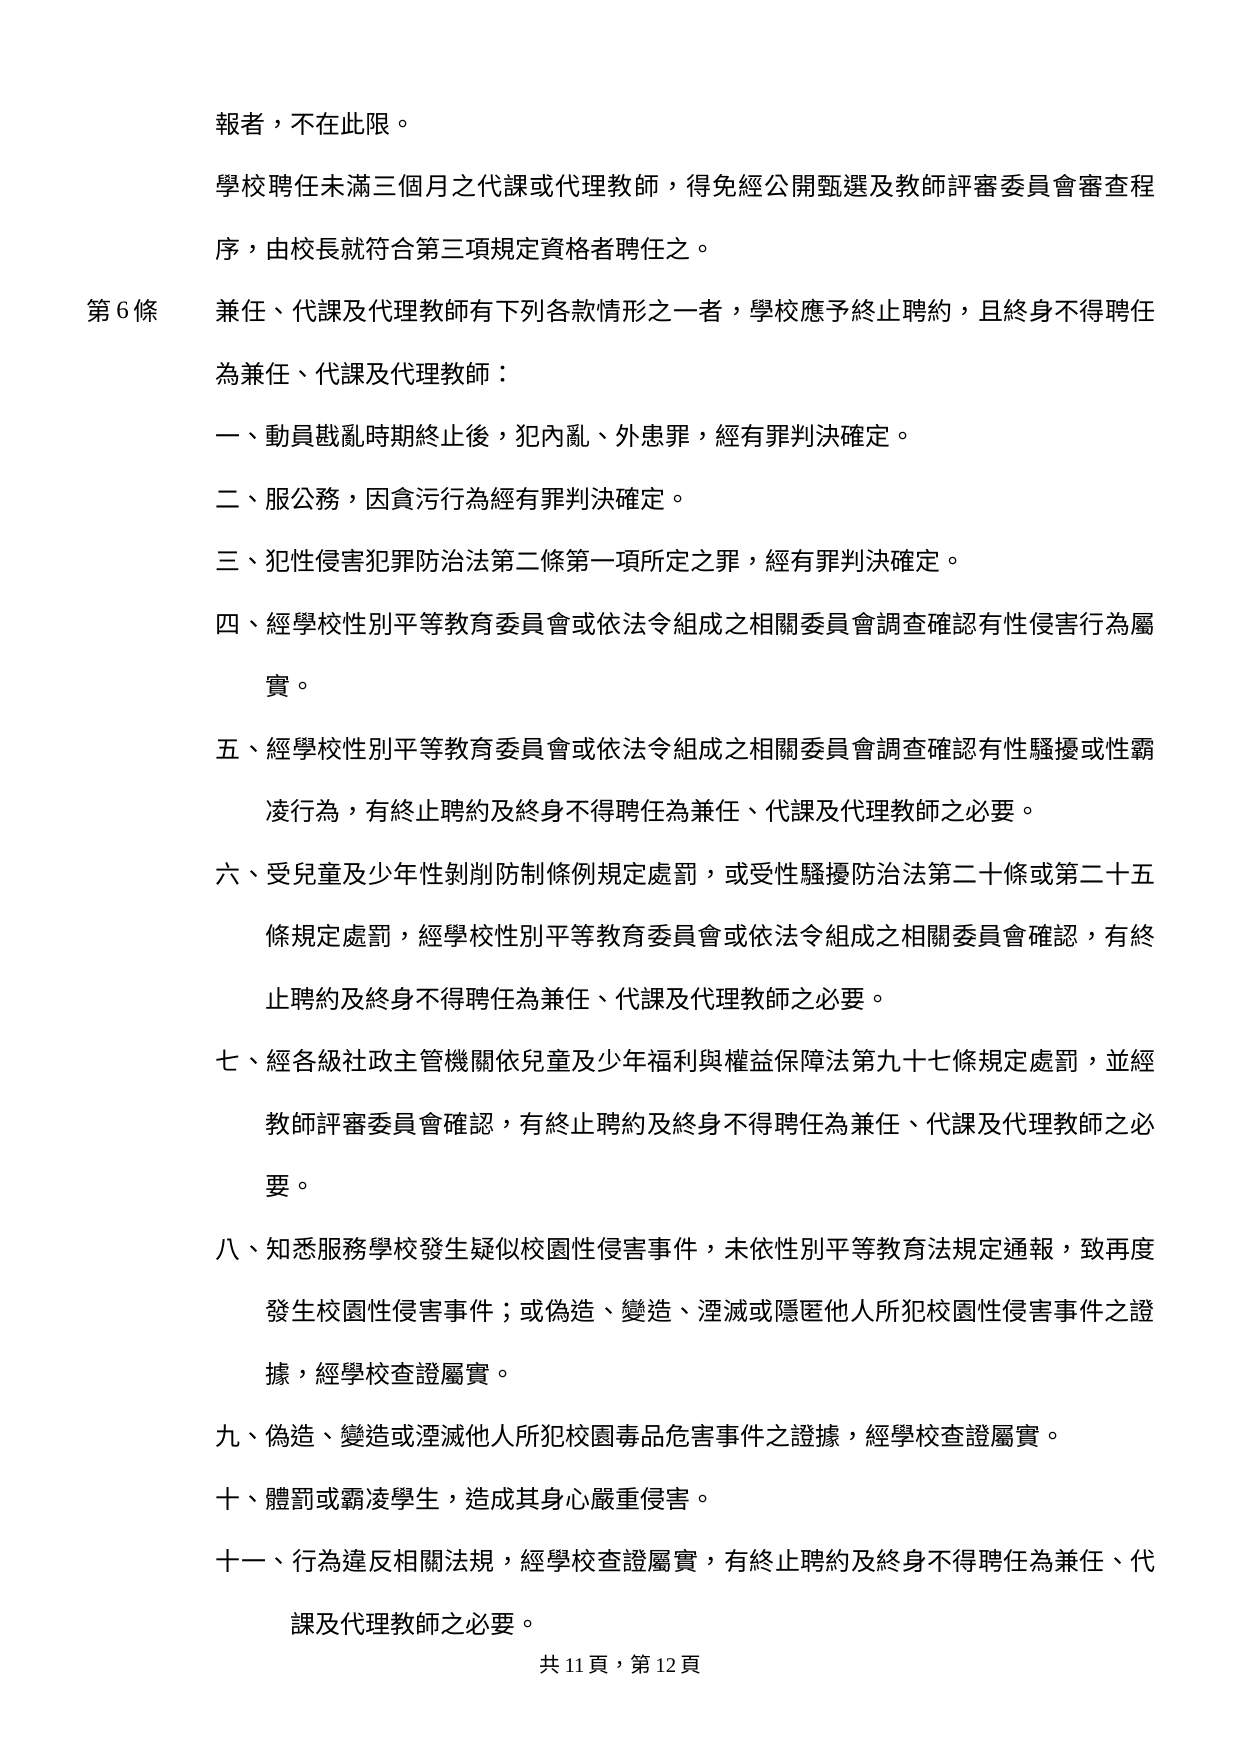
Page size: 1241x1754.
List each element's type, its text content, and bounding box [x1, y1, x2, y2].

table_header [75, 81, 204, 268]
table_header 報者，不在此限。 學校聘任未滿三個月之代課或代理教師，得免經公開甄選及教師評審委員會審查程序，由校長就符合第三項規定資格者聘任之。 [204, 81, 1168, 268]
table_cell 第6條 [75, 268, 204, 1643]
table_cell 兼任、代課及代理教師有下列各款情形之一者，學校應予終止聘約，且終身不得聘任為兼任、代課及代理教師： 一、動員戡亂時期終止後，犯內亂、外患罪，經有罪判決確定。 二、服公務，因貪污行為經有罪判決確定。 三、犯性侵害犯罪防治法第二條第一項所定之罪，經有罪判決確定。 四、經學校性別平等教育委員會或依法令組成之相關委員會調查確認有性侵害行為屬實。 五、經學校性別平等教育委員會或依法令組成之相關委員會調查確認有性騷擾或性霸凌行為，有終止聘約及終身不得聘任為兼任、代課及代理教師之必要。 六、受兒童及少年性剝削防制條例規定處罰，或受性騷擾防治法第二十條或第二十五條規定處罰，經學校性別平等教育委員會或依法令組成之相關委員會確認，有終止聘約及終身不得聘任為兼任、代課及代理教師之必要。 七、經各級社政主管機關依兒童及少年福利與權益保障法第九十七條規定處罰，並經教師評審委員會確認，有終止聘約及終身不得聘任為兼任、代課及代理教師之必要。 八、知悉服務學校發生疑似校園性侵害事件，未依性別平等教育法規定通報，致再度發生校園性侵害事件；或偽造、變造、湮滅或隱匿他人所犯校園性侵害事件之證據，經學校查證屬實。 九、偽造、變造或湮滅他人所犯校園毒品危害事件之證據，經學校查證屬實。 十、體罰或霸凌學生，造成其身心嚴重侵害。 十一、行為違反相關法規，經學校查證屬實，有終止聘約及終身不得聘任為兼任、代課及代理教師之必要。 [204, 268, 1168, 1643]
